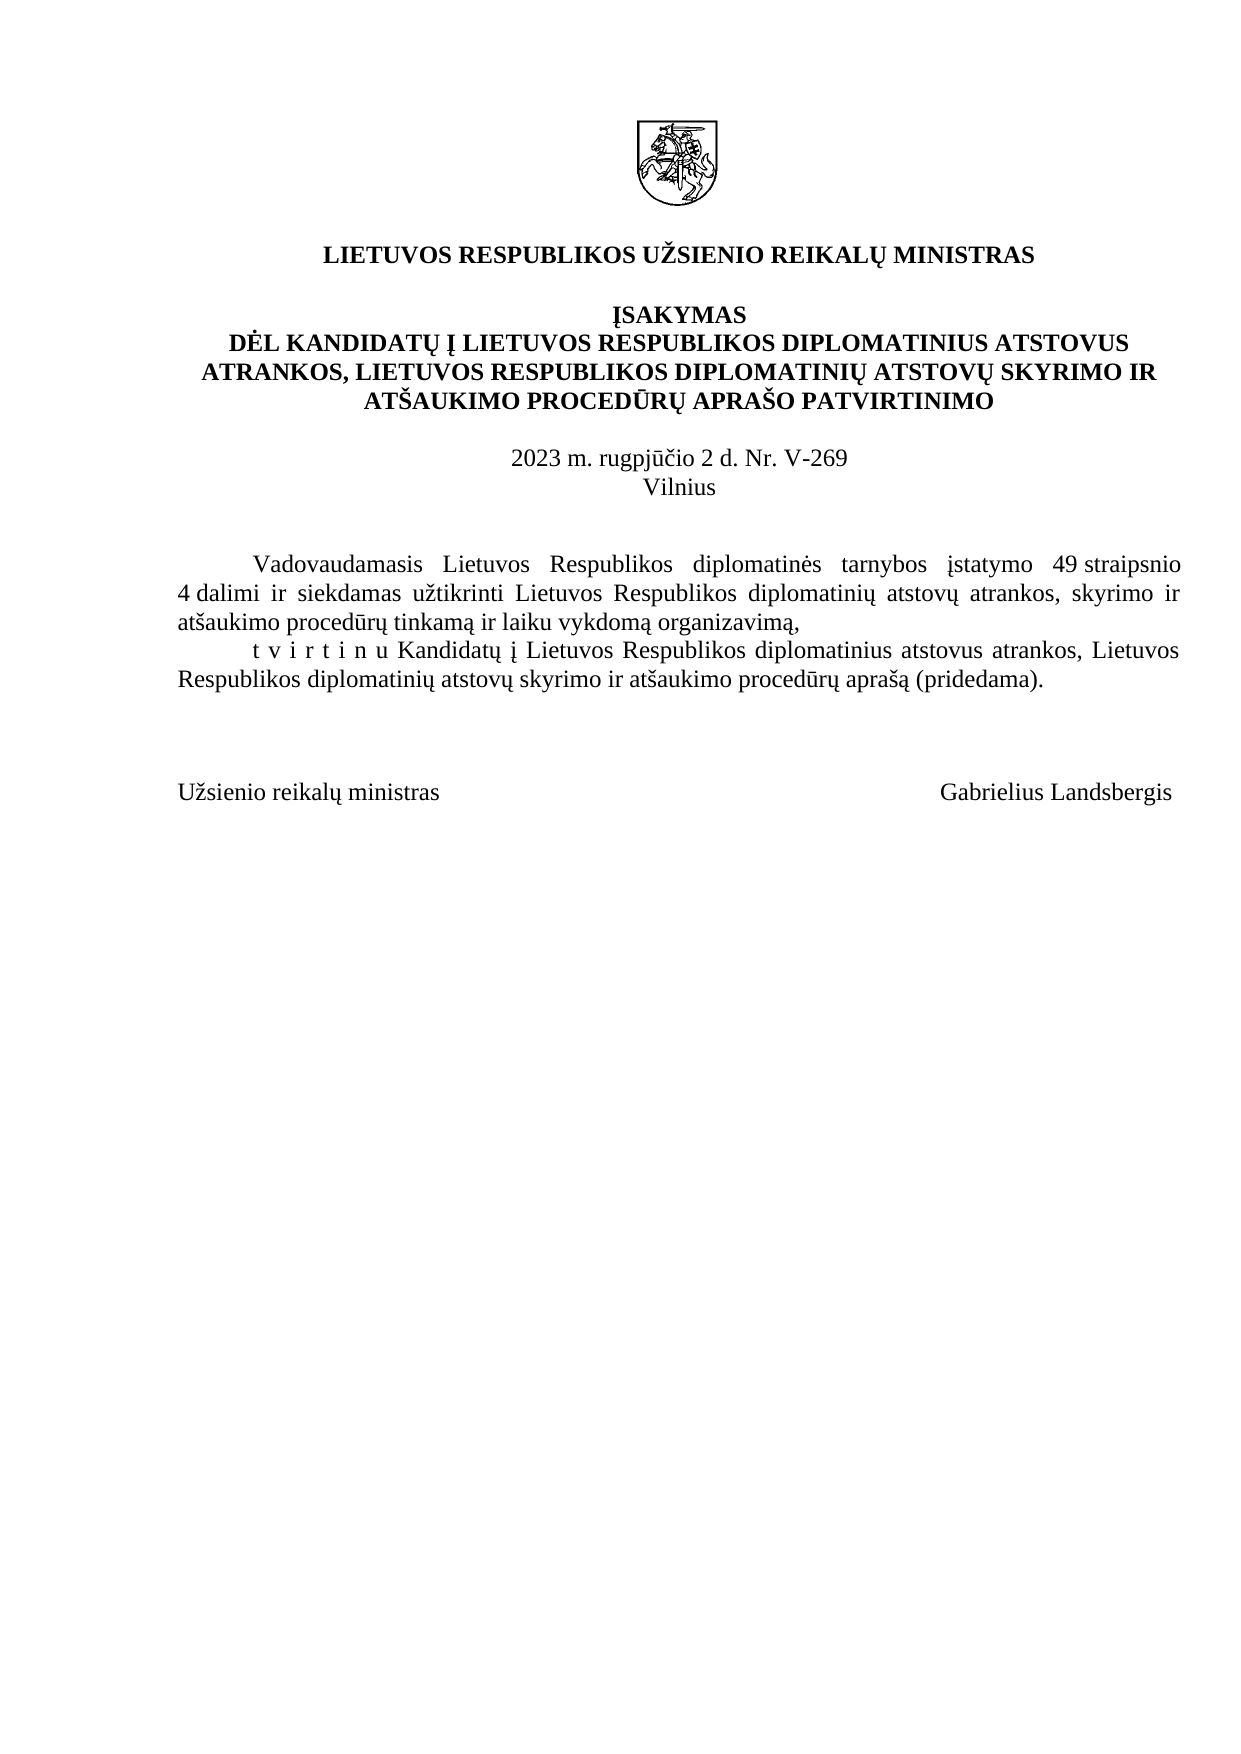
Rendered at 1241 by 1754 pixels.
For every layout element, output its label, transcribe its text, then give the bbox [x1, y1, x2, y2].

text Vilnius [177, 472, 1181, 501]
text LIETUVOS RESPUBLIKOS UŽSIENIO REIKALŲ MINISTRAS [177, 240, 1181, 268]
text t v i r t i n u Kandidatų į Lietuvos Respublikos diplomatinius atstovus atrankos, Lietuvos Respublikos diplomatinių atstovų skyrimo ir atšaukimo procedūrų aprašą (pridedama). [177, 635, 1181, 693]
text DĖL KANDIDATŲ Į Lietuvos respublikos DiplomatiniUS atstovUS ATRANKOS, LIETUVOS RESPUBLIKOS DIPLOMATINIŲ ATSTOVŲ skyrimo ir atšaukimo procedūrų APRAŠO PATVIRTINIMo [177, 328, 1181, 415]
text ĮSAKYMAS [177, 300, 1181, 328]
text Užsienio reikalų ministras Gabrielius Landsbergis [177, 777, 1181, 806]
text 2023 m. rugpjūčio 2 d. Nr. V-269 [177, 443, 1181, 472]
text Vadovaudamasis Lietuvos Respublikos diplomatinės tarnybos įstatymo 49 straipsnio 4 dalimi ir siekdamas užtikrinti Lietuvos Respublikos diplomatinių atstovų atrankos, skyrimo ir atšaukimo procedūrų tinkamą ir laiku vykdomą organizavimą, [177, 549, 1181, 635]
